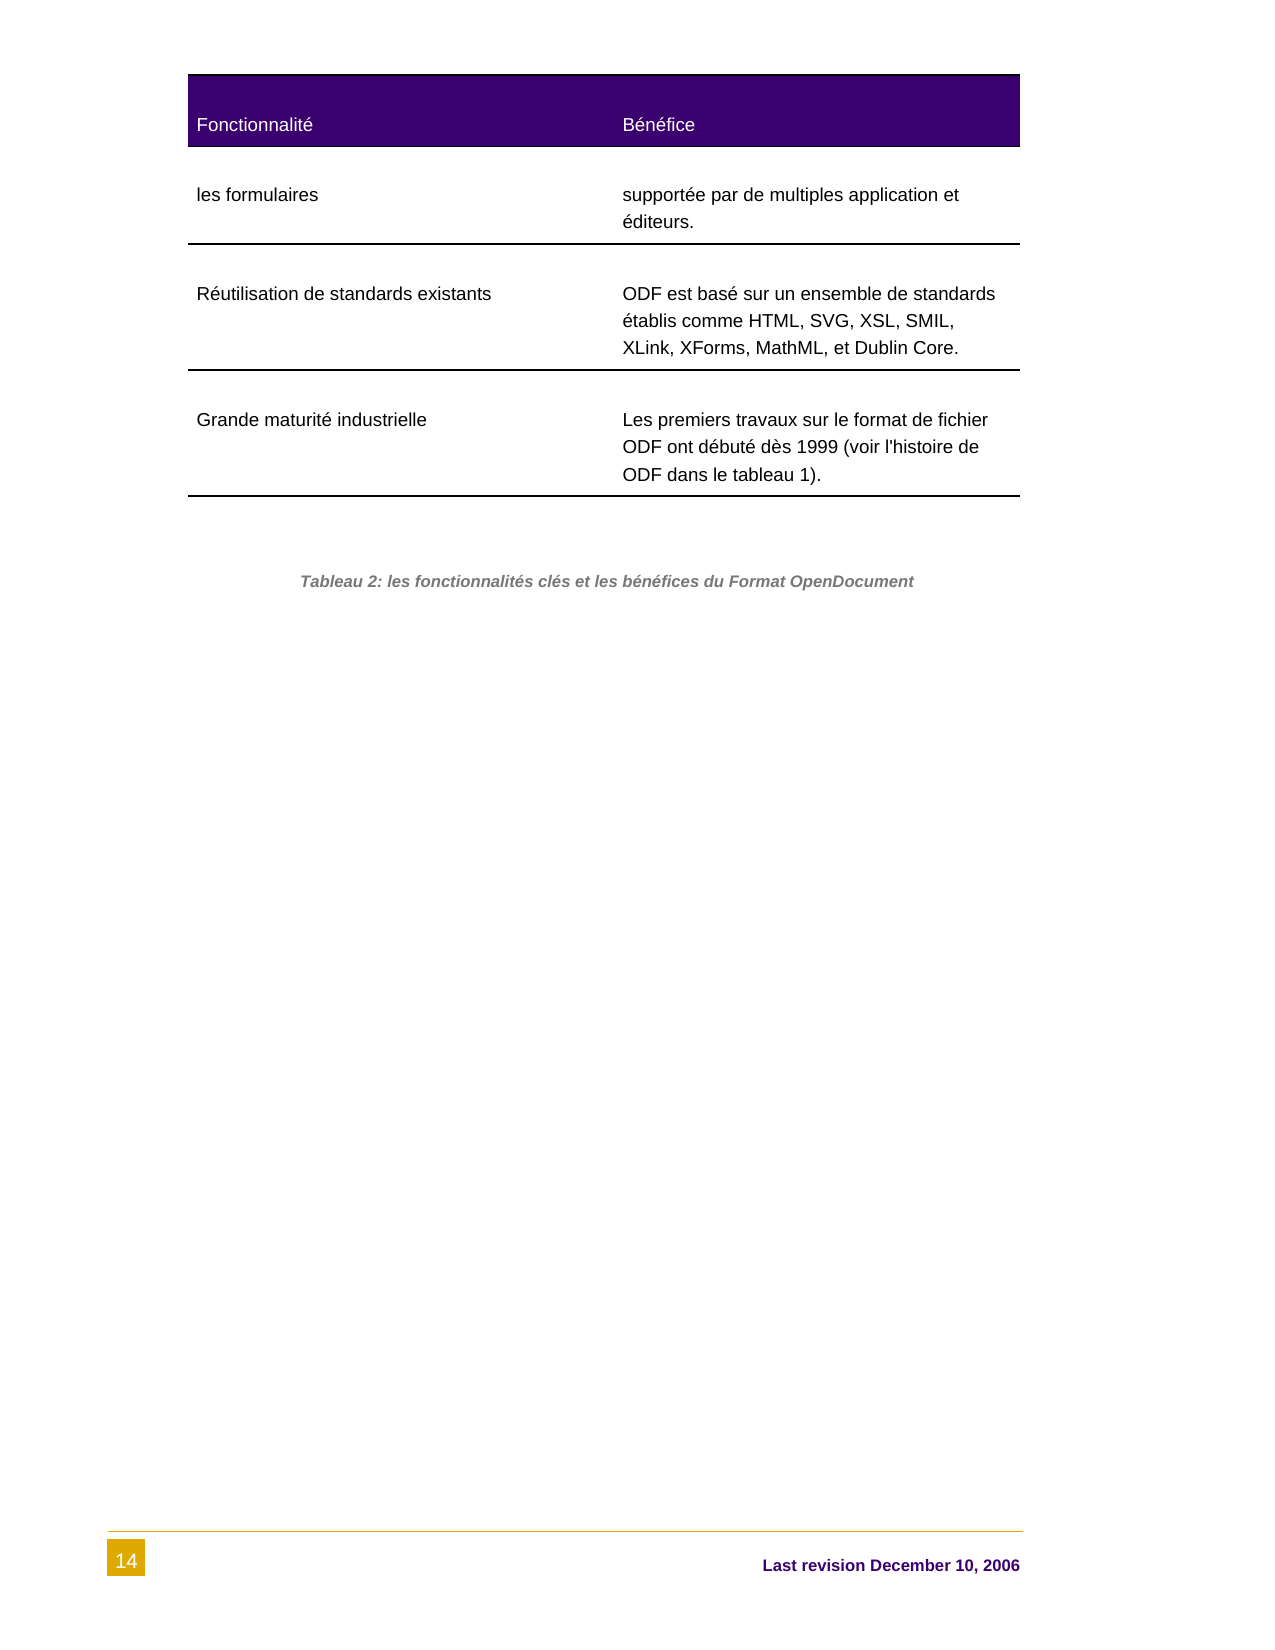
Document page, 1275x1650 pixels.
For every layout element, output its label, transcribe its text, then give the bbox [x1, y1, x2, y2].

table_header Bénéfice [613, 76, 1020, 146]
table_cell Grande maturité industrielle [188, 371, 613, 495]
table_cell ODF est basé sur un ensemble de standards établis comme HTML, SVG, XSL, SMIL, XLink, XForms, MathML, et Dublin Core. [613, 245, 1020, 369]
text Tableau 2: les fonctionnalités clés et les bénéfices du Format OpenDocument [300, 568, 1020, 591]
table_cell Réutilisation de standards existants [188, 245, 613, 369]
table_header Fonctionnalité [188, 76, 613, 146]
table_cell Les premiers travaux sur le format de fichier ODF ont débuté dès 1999 (voir l'histoire de ODF dans le tableau 1). [613, 371, 1020, 495]
table_cell les formulaires [188, 147, 613, 243]
table_cell supportée par de multiples application et éditeurs. [613, 147, 1020, 243]
